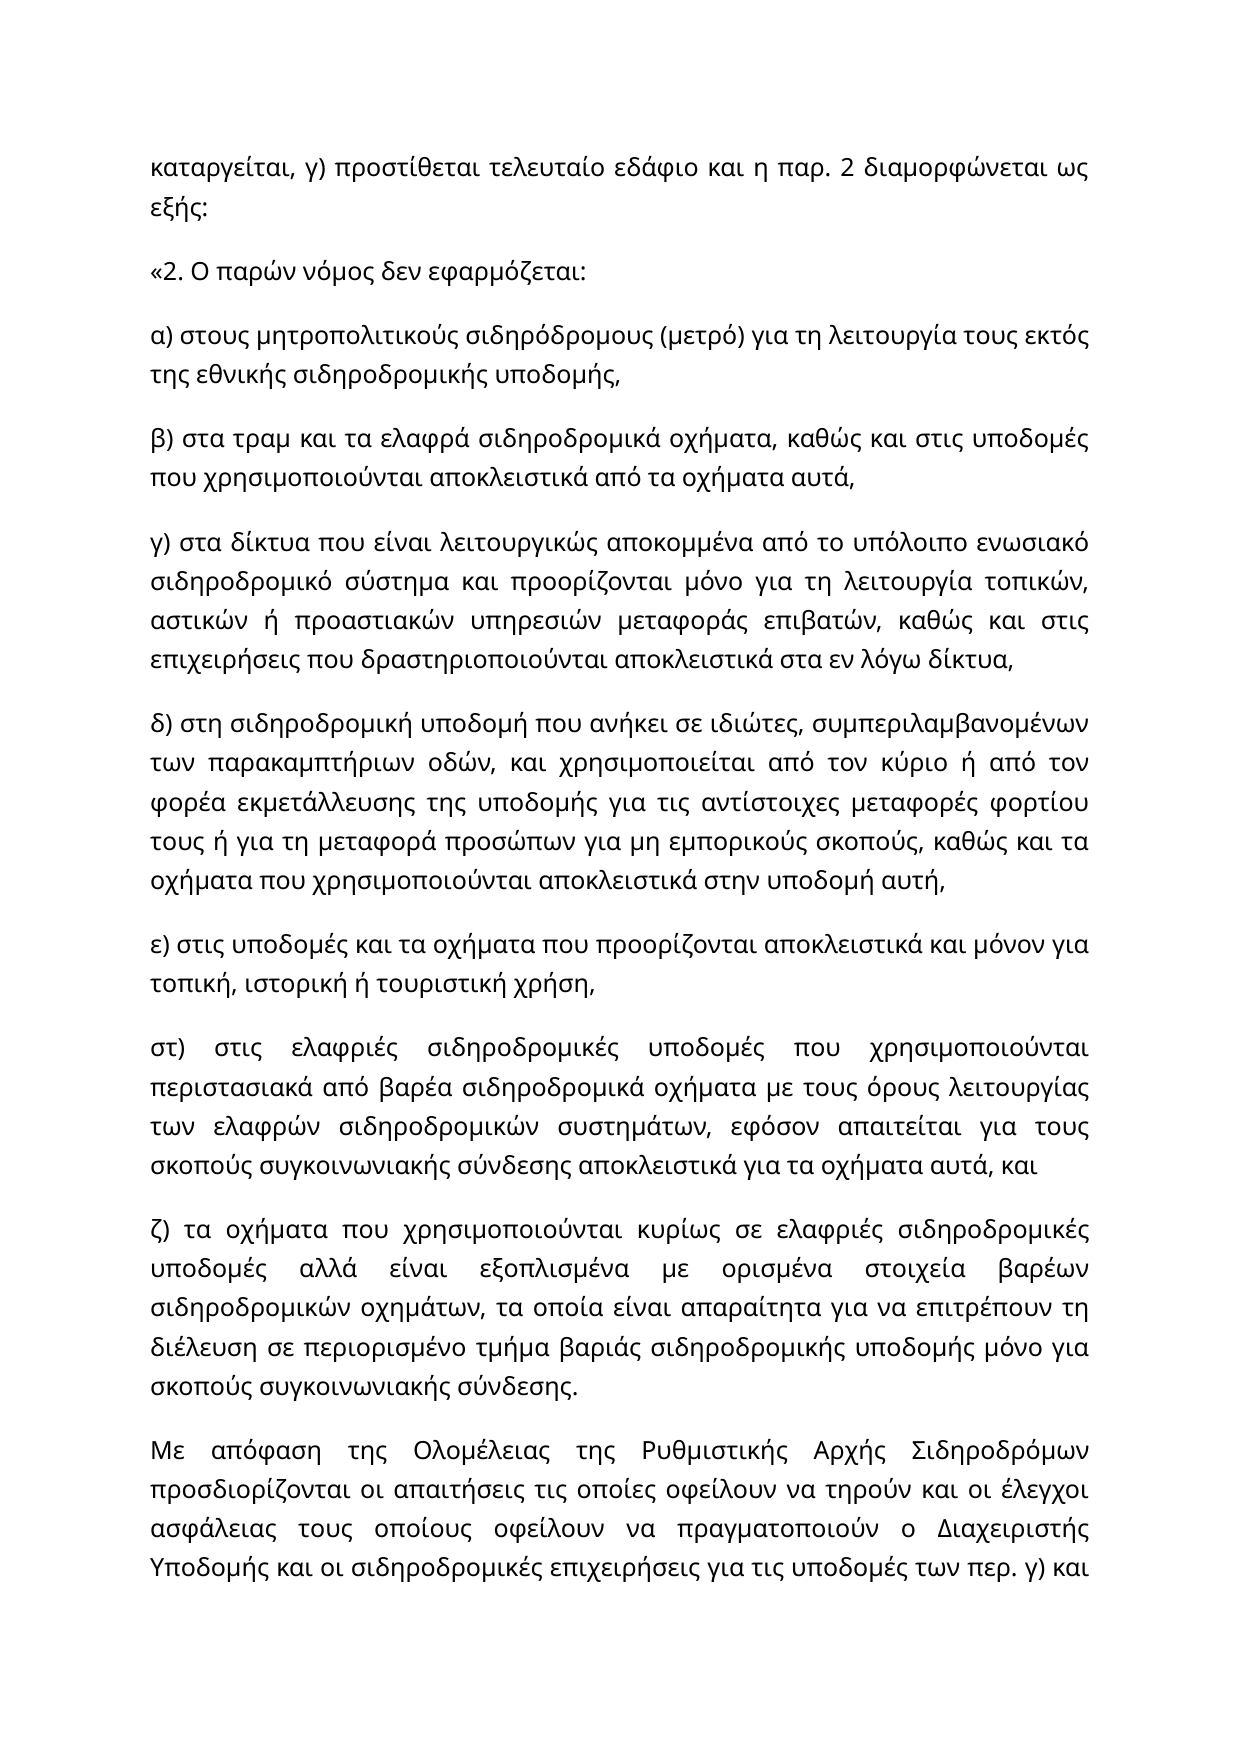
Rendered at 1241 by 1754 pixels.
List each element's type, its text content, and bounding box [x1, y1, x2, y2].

text δ) στη σιδηροδρομική υποδομή που ανήκει σε ιδιώτες, συμπεριλαμβανομένων των παρακαμπτήριων οδών, και χρησιμοποιείται από τον κύριο ή από τον φορέα εκμετάλλευσης της υποδομής για τις αντίστοιχες μεταφορές φορτίου τους ή για τη μεταφορά προσώπων για μη εμπορικούς σκοπούς, καθώς και τα οχήματα που χρησιμοποιούνται αποκλειστικά στην υποδομή αυτή, [150, 706, 1090, 897]
text «2. Ο παρών νόμος δεν εφαρμόζεται: [150, 253, 1090, 287]
text γ) στα δίκτυα που είναι λειτουργικώς αποκομμένα από το υπόλοιπο ενωσιακό σιδηροδρομικό σύστημα και προορίζονται μόνο για τη λειτουργία τοπικών, αστικών ή προαστιακών υπηρεσιών μεταφοράς επιβατών, καθώς και στις επιχειρήσεις που δραστηριοποιούνται αποκλειστικά στα εν λόγω δίκτυα, [150, 524, 1090, 676]
text β) στα τραμ και τα ελαφρά σιδηροδρομικά οχήματα, καθώς και στις υποδομές που χρησιμοποιούνται αποκλειστικά από τα οχήματα αυτά, [150, 421, 1090, 494]
text α) στους μητροπολιτικούς σιδηρόδρομους (μετρό) για τη λειτουργία τους εκτός της εθνικής σιδηροδρομικής υποδομής, [150, 317, 1090, 391]
text καταργείται, γ) προστίθεται τελευταίο εδάφιο και η παρ. 2 διαμορφώνεται ως εξής: [150, 150, 1090, 223]
text στ) στις ελαφριές σιδηροδρομικές υποδομές που χρησιμοποιούνται περιστασιακά από βαρέα σιδηροδρομικά οχήματα με τους όρους λειτουργίας των ελαφρών σιδηροδρομικών συστημάτων, εφόσον απαιτείται για τους σκοπούς συγκοινωνιακής σύνδεσης αποκλειστικά για τα οχήματα αυτά, και [150, 1030, 1090, 1182]
text Με απόφαση της Ολομέλειας της Ρυθμιστικής Αρχής Σιδηροδρόμων προσδιορίζονται οι απαιτήσεις τις οποίες οφείλουν να τηρούν και οι έλεγχοι ασφάλειας τους οποίους οφείλουν να πραγματοποιούν ο Διαχειριστής Υποδομής και οι σιδηροδρομικές επιχειρήσεις για τις υποδομές των περ. γ) και [150, 1432, 1090, 1584]
text ζ) τα οχήματα που χρησιμοποιούνται κυρίως σε ελαφριές σιδηροδρομικές υποδομές αλλά είναι εξοπλισμένα με ορισμένα στοιχεία βαρέων σιδηροδρομικών οχημάτων, τα οποία είναι απαραίτητα για να επιτρέπουν τη διέλευση σε περιορισμένο τμήμα βαριάς σιδηροδρομικής υποδομής μόνο για σκοπούς συγκοινωνιακής σύνδεσης. [150, 1212, 1090, 1402]
text ε) στις υποδομές και τα οχήματα που προορίζονται αποκλειστικά και μόνον για τοπική, ιστορική ή τουριστική χρήση, [150, 927, 1090, 1000]
